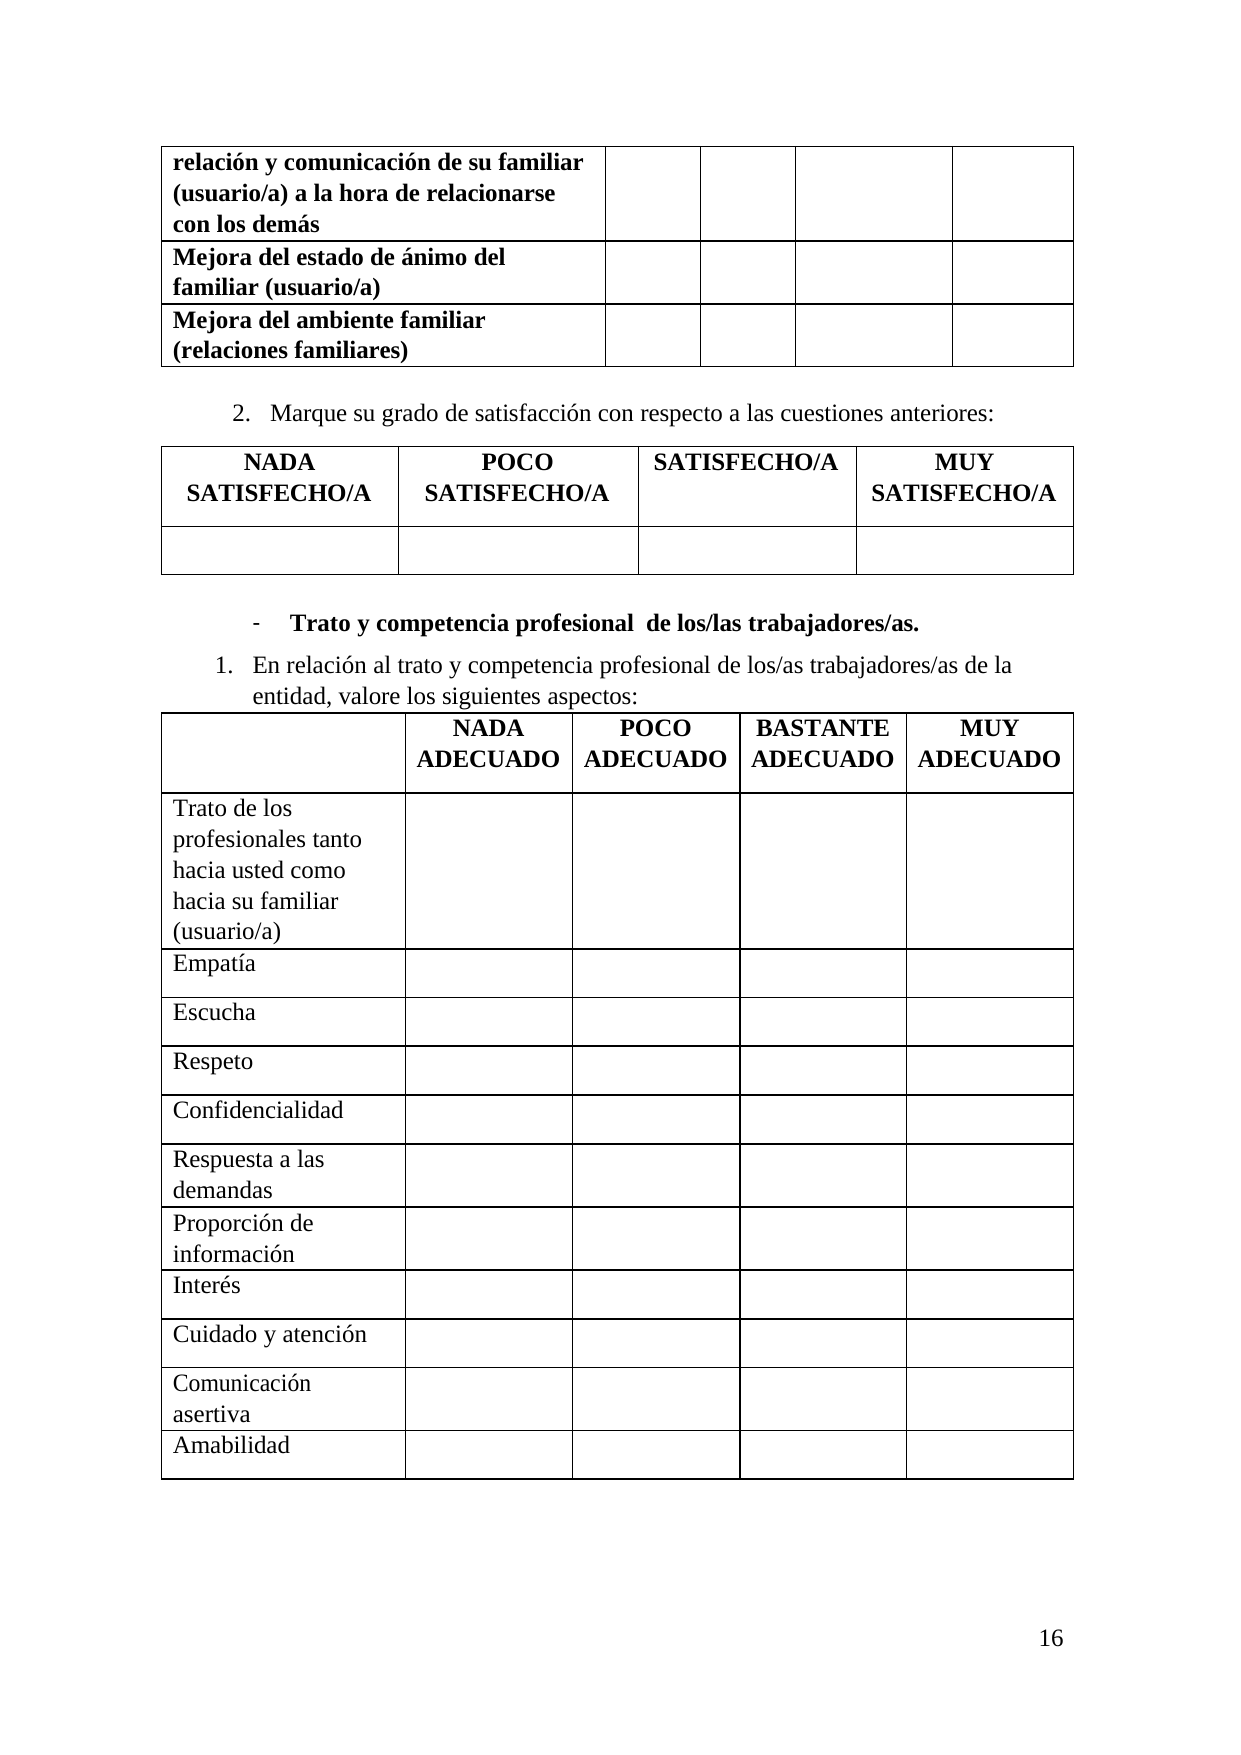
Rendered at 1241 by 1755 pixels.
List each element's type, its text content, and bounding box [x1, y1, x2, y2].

table_cell [741, 998, 906, 1045]
table_cell [406, 950, 572, 997]
table_cell Confidencialidad [162, 1096, 405, 1143]
table_cell Interés [162, 1271, 405, 1318]
table_header [796, 147, 952, 240]
table_cell [907, 998, 1073, 1045]
table_cell [573, 1096, 739, 1143]
table_cell [907, 950, 1073, 997]
table_cell [573, 950, 739, 997]
table_header POCO SATISFECHO/A [399, 447, 638, 526]
table_cell Escucha [162, 998, 405, 1045]
table_header POCO ADECUADO [573, 714, 739, 792]
table_cell [741, 1431, 906, 1478]
table_header NADA SATISFECHO/A [162, 447, 398, 526]
table_cell [741, 1047, 906, 1094]
table_cell Respuesta a las demandas [162, 1145, 405, 1206]
table_cell [162, 527, 398, 574]
table_cell [741, 1208, 906, 1269]
table_header [701, 147, 795, 240]
table_cell Empatía [162, 950, 405, 997]
table_cell [406, 1096, 572, 1143]
table_cell [639, 527, 856, 574]
table_header MUY SATISFECHO/A [857, 447, 1073, 526]
table_header [953, 147, 1073, 240]
table_cell [741, 1320, 906, 1367]
table_cell [741, 794, 906, 948]
table_cell Mejora del ambiente familiar (relaciones familiares) [162, 305, 605, 366]
table_cell [573, 1145, 739, 1206]
table_cell [573, 1271, 739, 1318]
table_cell [406, 998, 572, 1045]
table_cell [741, 1145, 906, 1206]
table_cell Amabilidad [162, 1431, 405, 1478]
table_cell [907, 1431, 1073, 1478]
table_header [162, 714, 405, 792]
table_cell [406, 1271, 572, 1318]
list En relación al trato y competencia profesional de los/as trabajadores/as de la entidad, valore los siguientes aspectos: [214, 650, 1016, 710]
table_cell [573, 1320, 739, 1367]
table_cell [573, 1368, 739, 1429]
table_cell [406, 1431, 572, 1478]
table_cell [701, 305, 795, 366]
table_cell [907, 794, 1073, 948]
table_header [606, 147, 700, 240]
table_cell [606, 242, 700, 303]
subtitle - Trato y competencia profesional de los/las trabajadores/as. [252, 607, 1086, 637]
table_cell [406, 1047, 572, 1094]
table_cell [857, 527, 1073, 574]
table_cell [406, 794, 572, 948]
table_cell [573, 794, 739, 948]
table_cell Respeto [162, 1047, 405, 1094]
table_cell [606, 305, 700, 366]
table_cell [573, 1431, 739, 1478]
table_cell [907, 1208, 1073, 1269]
table_cell [573, 1047, 739, 1094]
table_cell [406, 1145, 572, 1206]
table_cell Comunicación asertiva [162, 1368, 405, 1429]
table_cell [701, 242, 795, 303]
table_cell [573, 1208, 739, 1269]
table_cell Trato de los profesionales tanto hacia usted como hacia su familiar (usuario/a) [162, 794, 405, 948]
table_cell [741, 950, 906, 997]
table_cell [907, 1368, 1073, 1429]
table_cell [796, 242, 952, 303]
table_header NADA ADECUADO [406, 714, 572, 792]
table_cell Proporción de información [162, 1208, 405, 1269]
table_cell [907, 1047, 1073, 1094]
table_cell Mejora del estado de ánimo del familiar (usuario/a) [162, 242, 605, 303]
table_cell [907, 1271, 1073, 1318]
table_header MUY ADECUADO [907, 714, 1073, 792]
table_cell [907, 1096, 1073, 1143]
table_cell [953, 305, 1073, 366]
table_cell [953, 242, 1073, 303]
table_cell [406, 1208, 572, 1269]
table_header SATISFECHO/A [639, 447, 856, 526]
table_cell [796, 305, 952, 366]
table_cell [741, 1271, 906, 1318]
table_cell [399, 527, 638, 574]
list Marque su grado de satisfacción con respecto a las cuestiones anteriores: [232, 398, 1086, 427]
table_cell [741, 1368, 906, 1429]
table_cell [741, 1096, 906, 1143]
table_cell [406, 1368, 572, 1429]
table_header relación y comunicación de su familiar (usuario/a) a la hora de relacionarse con los demás [162, 147, 605, 240]
table_cell [573, 998, 739, 1045]
table_header BASTANTE ADECUADO [741, 714, 906, 792]
table_cell [907, 1320, 1073, 1367]
table_cell [907, 1145, 1073, 1206]
table_cell Cuidado y atención [162, 1320, 405, 1367]
table_cell [406, 1320, 572, 1367]
